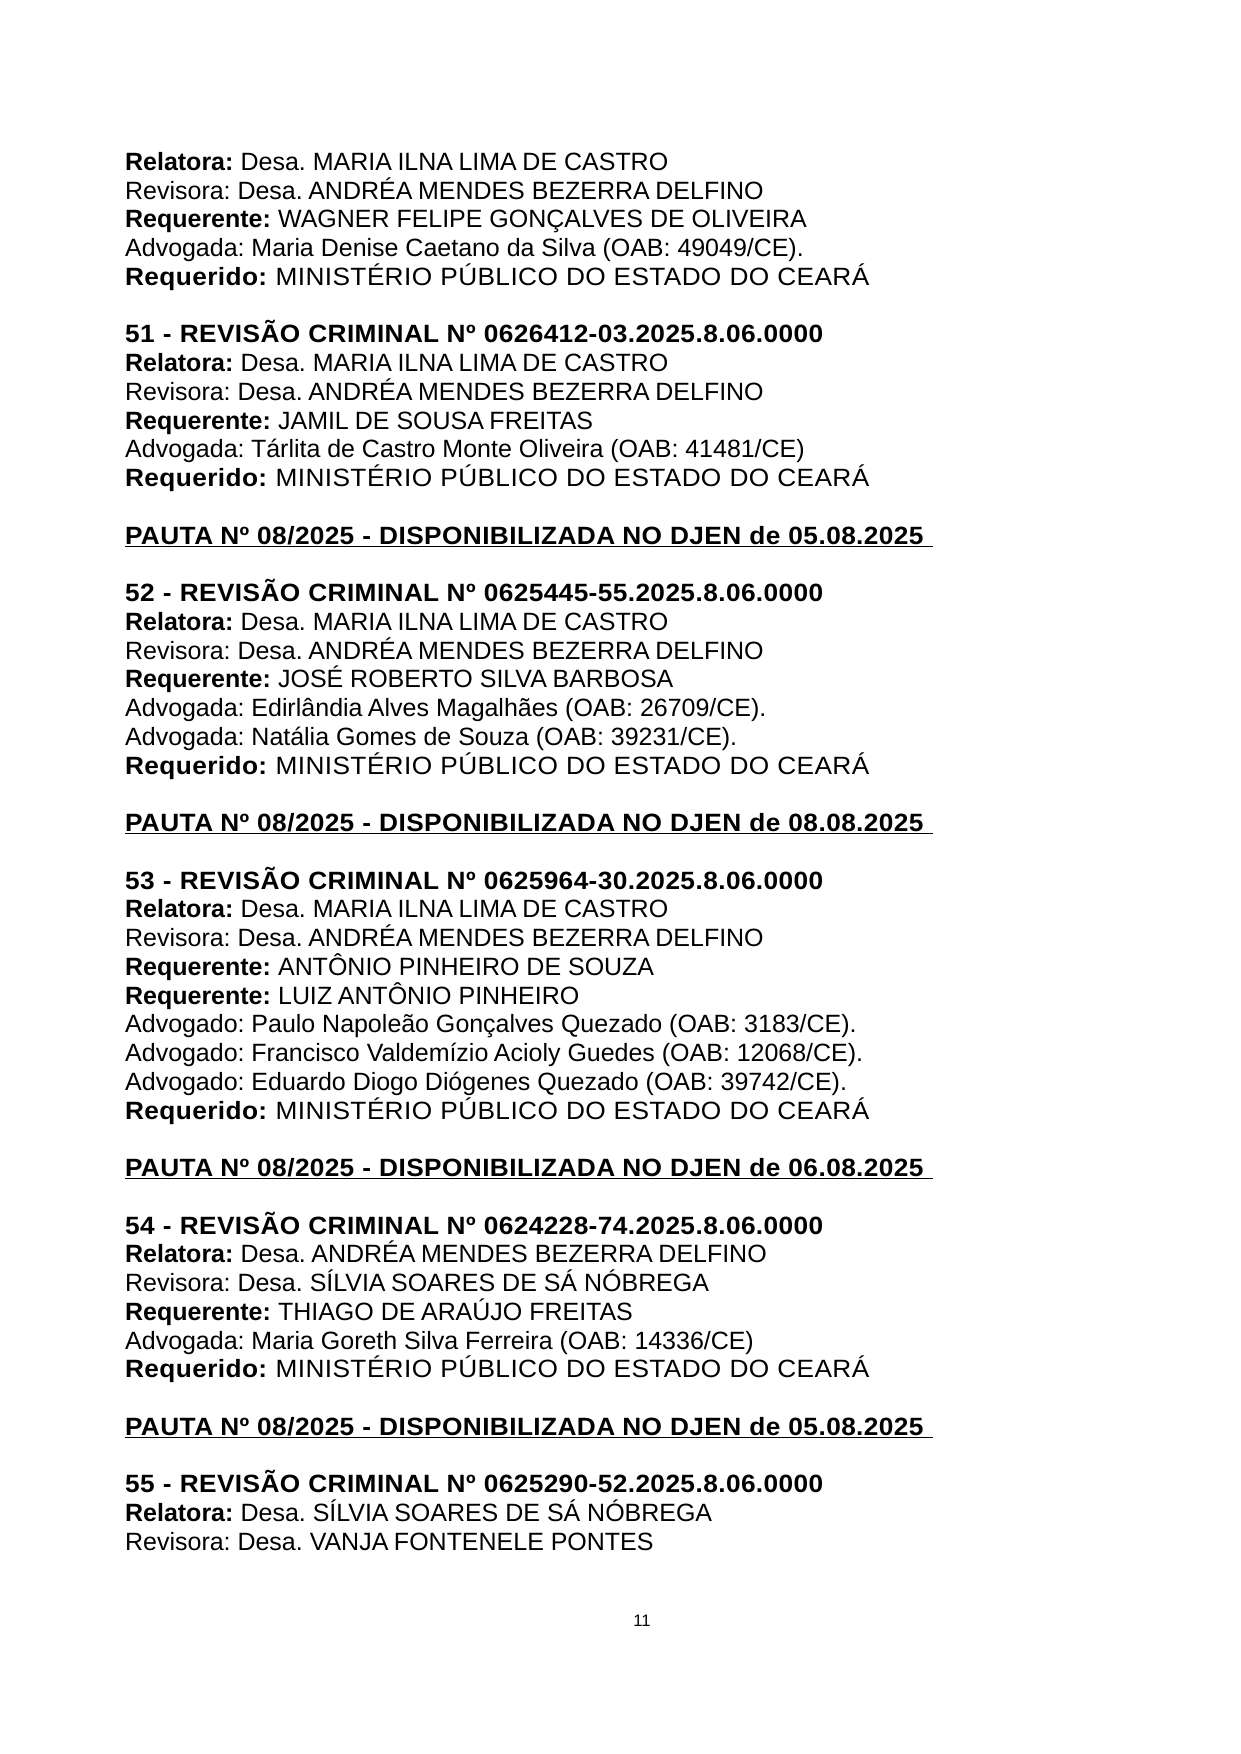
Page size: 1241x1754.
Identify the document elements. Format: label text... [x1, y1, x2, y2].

text 51 - REVISÃO CRIMINAL Nº 0626412-03.2025.8.06.0000 [125, 319, 1158, 348]
text Relatora: Desa. SÍLVIA SOARES DE SÁ NÓBREGA [125, 1498, 1158, 1527]
text Revisora: Desa. ANDRÉA MENDES BEZERRA DELFINO [125, 176, 1158, 204]
text Revisora: Desa. SÍLVIA SOARES DE SÁ NÓBREGA [125, 1268, 1158, 1297]
text PAUTA Nº 08/2025 - DISPONIBILIZADA NO DJEN de 05.08.2025 [125, 521, 1158, 549]
text Requerente: JOSÉ ROBERTO SILVA BARBOSA [125, 664, 1158, 693]
text Advogado: Paulo Napoleão Gonçalves Quezado (OAB: 3183/CE). [125, 1009, 1158, 1038]
text Requerido: MINISTÉRIO PÚBLICO DO ESTADO DO CEARÁ [125, 1354, 1158, 1383]
text PAUTA Nº 08/2025 - DISPONIBILIZADA NO DJEN de 08.08.2025 [125, 808, 1158, 837]
text Requerente: JAMIL DE SOUSA FREITAS [125, 406, 1158, 434]
text Relatora: Desa. MARIA ILNA LIMA DE CASTRO [125, 894, 1158, 923]
text PAUTA Nº 08/2025 - DISPONIBILIZADA NO DJEN de 05.08.2025 [125, 1412, 1158, 1441]
text Advogada: Maria Denise Caetano da Silva (OAB: 49049/CE). [125, 233, 1158, 262]
text Requerente: WAGNER FELIPE GONÇALVES DE OLIVEIRA [125, 204, 1158, 233]
text Relatora: Desa. MARIA ILNA LIMA DE CASTRO [125, 607, 1158, 636]
text Requerido: MINISTÉRIO PÚBLICO DO ESTADO DO CEARÁ [125, 463, 1158, 492]
text 55 - REVISÃO CRIMINAL Nº 0625290-52.2025.8.06.0000 [125, 1469, 1158, 1498]
text 54 - REVISÃO CRIMINAL Nº 0624228-74.2025.8.06.0000 [125, 1211, 1158, 1239]
text 53 - REVISÃO CRIMINAL Nº 0625964-30.2025.8.06.0000 [125, 866, 1158, 894]
text Revisora: Desa. VANJA FONTENELE PONTES [125, 1527, 1158, 1556]
text Advogado: Eduardo Diogo Diógenes Quezado (OAB: 39742/CE). [125, 1067, 1158, 1096]
text Requerente: ANTÔNIO PINHEIRO DE SOUZA [125, 952, 1158, 981]
text Revisora: Desa. ANDRÉA MENDES BEZERRA DELFINO [125, 377, 1158, 406]
text Relatora: Desa. ANDRÉA MENDES BEZERRA DELFINO [125, 1239, 1158, 1268]
text PAUTA Nº 08/2025 - DISPONIBILIZADA NO DJEN de 06.08.2025 [125, 1153, 1158, 1182]
text Requerido: MINISTÉRIO PÚBLICO DO ESTADO DO CEARÁ [125, 1096, 1158, 1124]
text Advogada: Edirlândia Alves Magalhães (OAB: 26709/CE). [125, 693, 1158, 722]
text Requerido: MINISTÉRIO PÚBLICO DO ESTADO DO CEARÁ [125, 262, 1158, 291]
text Advogada: Tárlita de Castro Monte Oliveira (OAB: 41481/CE) [125, 434, 1158, 463]
text Relatora: Desa. MARIA ILNA LIMA DE CASTRO [125, 147, 1158, 176]
text Revisora: Desa. ANDRÉA MENDES BEZERRA DELFINO [125, 636, 1158, 664]
text Requerido: MINISTÉRIO PÚBLICO DO ESTADO DO CEARÁ [125, 751, 1158, 779]
text Advogada: Natália Gomes de Souza (OAB: 39231/CE). [125, 722, 1158, 751]
text Requerente: LUIZ ANTÔNIO PINHEIRO [125, 981, 1158, 1009]
text Advogada: Maria Goreth Silva Ferreira (OAB: 14336/CE) [125, 1326, 1158, 1354]
text Advogado: Francisco Valdemízio Acioly Guedes (OAB: 12068/CE). [125, 1038, 1158, 1067]
text 52 - REVISÃO CRIMINAL Nº 0625445-55.2025.8.06.0000 [125, 578, 1158, 607]
text Relatora: Desa. MARIA ILNA LIMA DE CASTRO [125, 348, 1158, 377]
text Revisora: Desa. ANDRÉA MENDES BEZERRA DELFINO [125, 923, 1158, 952]
text Requerente: THIAGO DE ARAÚJO FREITAS [125, 1297, 1158, 1326]
